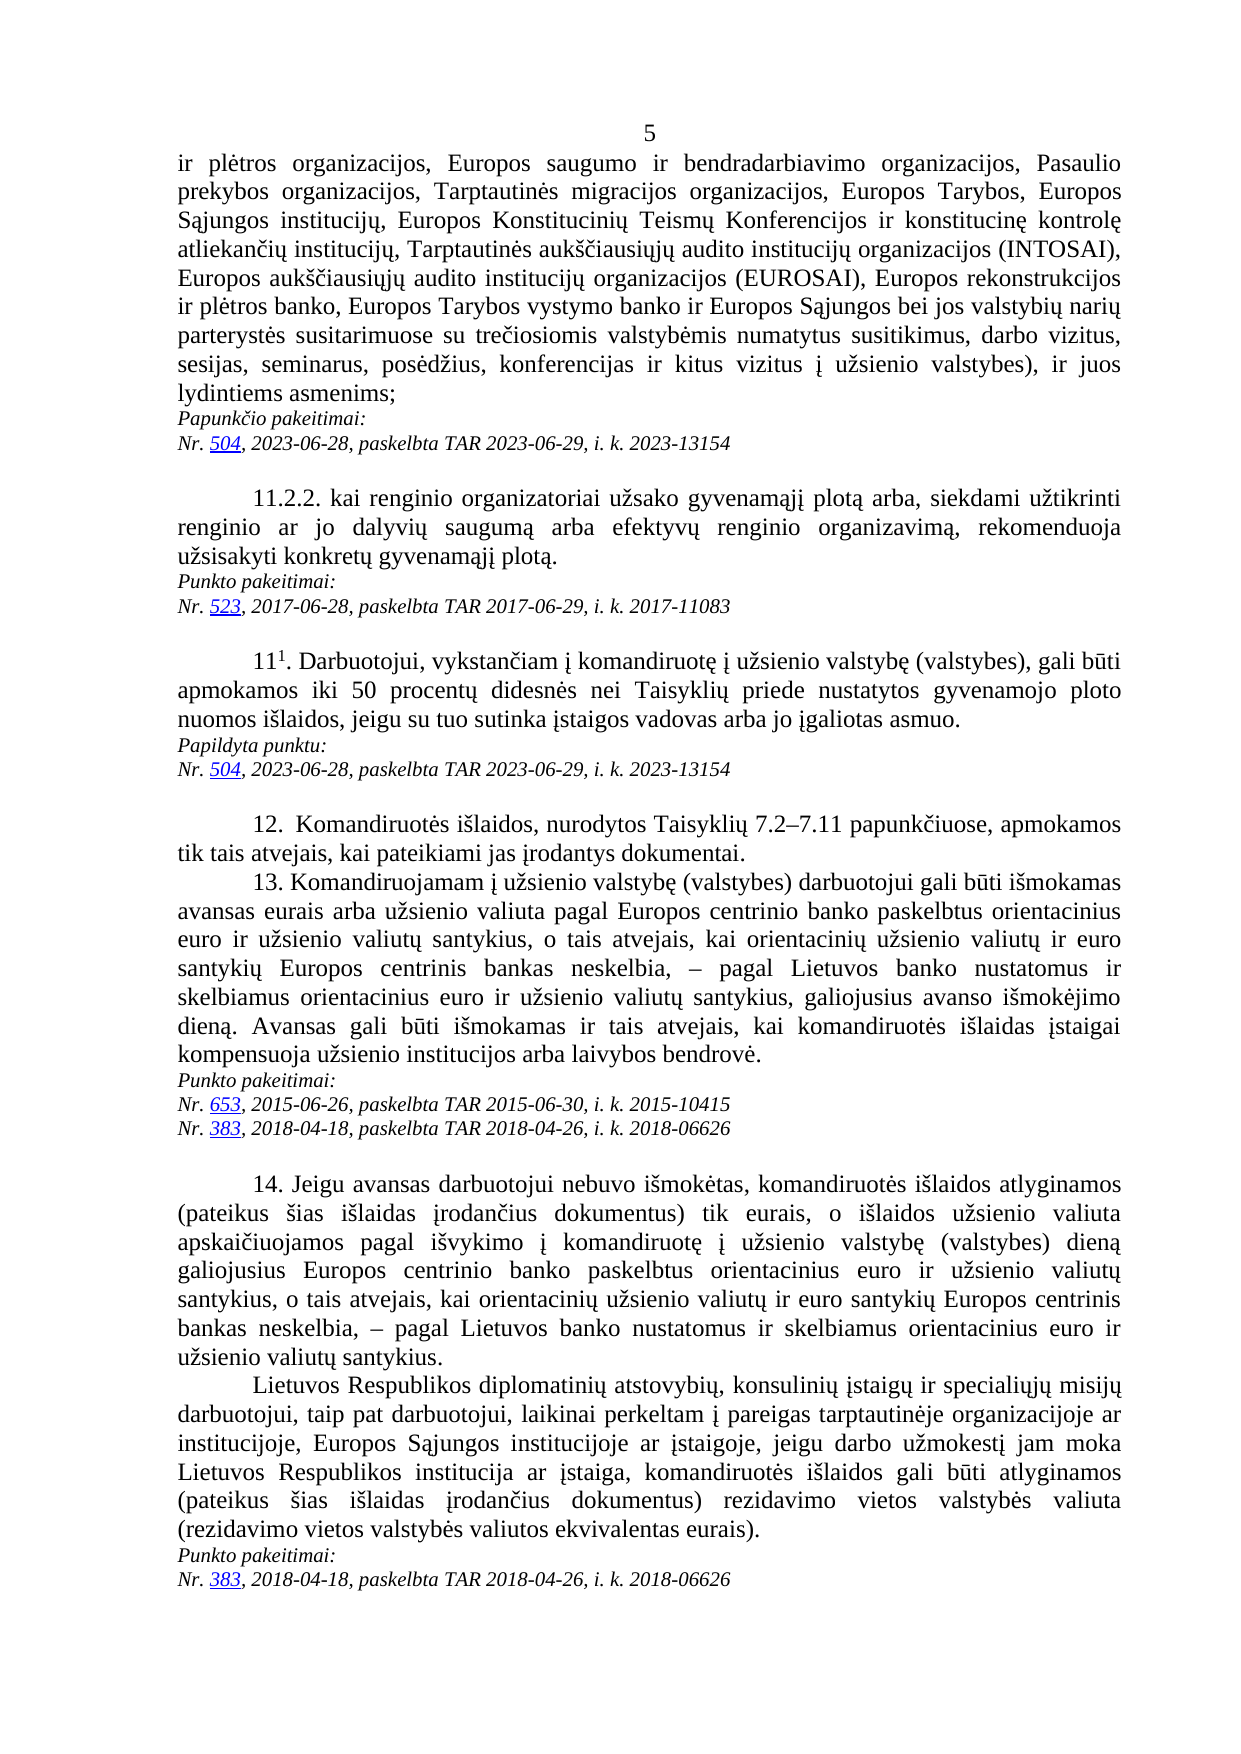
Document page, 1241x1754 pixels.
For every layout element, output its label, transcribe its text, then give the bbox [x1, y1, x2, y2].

text 13. Komandiruojamam į užsienio valstybę (valstybes) darbuotojui gali būti išmokamas avansas eurais arba užsienio valiuta pagal Europos centrinio banko paskelbtus orientacinius euro ir užsienio valiutų santykius, o tais atvejais, kai orientacinių užsienio valiutų ir euro santykių Europos centrinis bankas neskelbia, – pagal Lietuvos banko nustatomus ir skelbiamus orientacinius euro ir užsienio valiutų santykius, galiojusius avanso išmokėjimo dieną. Avansas gali būti išmokamas ir tais atvejais, kai komandiruotės išlaidas įstaigai kompensuoja užsienio institucijos arba laivybos bendrovė. [177, 867, 1122, 1068]
text Nr. 383, 2018-04-18, paskelbta TAR 2018-04-26, i. k. 2018-06626 [177, 1567, 1122, 1591]
text Nr. 523, 2017-06-28, paskelbta TAR 2017-06-29, i. k. 2017-11083 [177, 593, 1122, 618]
text Punkto pakeitimai: [177, 569, 1122, 593]
text Nr. 383, 2018-04-18, paskelbta TAR 2018-04-26, i. k. 2018-06626 [177, 1116, 1122, 1140]
text 14. Jeigu avansas darbuotojui nebuvo išmokėtas, komandiruotės išlaidos atlyginamos (pateikus šias išlaidas įrodančius dokumentus) tik eurais, o išlaidos užsienio valiuta apskaičiuojamos pagal išvykimo į komandiruotę į užsienio valstybę (valstybes) dieną galiojusius Europos centrinio banko paskelbtus orientacinius euro ir užsienio valiutų santykius, o tais atvejais, kai orientacinių užsienio valiutų ir euro santykių Europos centrinis bankas neskelbia, – pagal Lietuvos banko nustatomus ir skelbiamus orientacinius euro ir užsienio valiutų santykius. [177, 1169, 1122, 1370]
text Nr. 653, 2015-06-26, paskelbta TAR 2015-06-30, i. k. 2015-10415 [177, 1092, 1122, 1116]
text ir plėtros organizacijos, Europos saugumo ir bendradarbiavimo organizacijos, Pasaulio prekybos organizacijos, Tarptautinės migracijos organizacijos, Europos Tarybos, Europos Sąjungos institucijų, Europos Konstitucinių Teismų Konferencijos ir konstitucinę kontrolę atliekančių institucijų, Tarptautinės aukščiausiųjų audito institucijų organizacijos (INTOSAI), Europos aukščiausiųjų audito institucijų organizacijos (EUROSAI), Europos rekonstrukcijos ir plėtros banko, Europos Tarybos vystymo banko ir Europos Sąjungos bei jos valstybių narių parterystės susitarimuose su trečiosiomis valstybėmis numatytus susitikimus, darbo vizitus, sesijas, seminarus, posėdžius, konferencijas ir kitus vizitus į užsienio valstybes), ir juos lydintiems asmenims; [177, 148, 1122, 406]
text Punkto pakeitimai: [177, 1543, 1122, 1567]
text Nr. 504, 2023-06-28, paskelbta TAR 2023-06-29, i. k. 2023-13154 [177, 430, 1122, 454]
text Papildyta punktu: [177, 733, 1122, 757]
text 11.2.2. kai renginio organizatoriai užsako gyvenamąjį plotą arba, siekdami užtikrinti renginio ar jo dalyvių saugumą arba efektyvų renginio organizavimą, rekomenduoja užsisakyti konkretų gyvenamąjį plotą. [177, 483, 1122, 569]
text Papunkčio pakeitimai: [177, 406, 1122, 430]
text Punkto pakeitimai: [177, 1068, 1122, 1092]
text 12. Komandiruotės išlaidos, nurodytos Taisyklių 7.2–7.11 papunkčiuose, apmokamos tik tais atvejais, kai pateikiami jas įrodantys dokumentai. [177, 809, 1122, 867]
text Nr. 504, 2023-06-28, paskelbta TAR 2023-06-29, i. k. 2023-13154 [177, 757, 1122, 781]
text Lietuvos Respublikos diplomatinių atstovybių, konsulinių įstaigų ir specialiųjų misijų darbuotojui, taip pat darbuotojui, laikinai perkeltam į pareigas tarptautinėje organizacijoje ar institucijoje, Europos Sąjungos institucijoje ar įstaigoje, jeigu darbo užmokestį jam moka Lietuvos Respublikos institucija ar įstaiga, komandiruotės išlaidos gali būti atlyginamos (pateikus šias išlaidas įrodančius dokumentus) rezidavimo vietos valstybės valiuta (rezidavimo vietos valstybės valiutos ekvivalentas eurais). [177, 1370, 1122, 1543]
text 111. Darbuotojui, vykstančiam į komandiruotę į užsienio valstybę (valstybes), gali būti apmokamos iki 50 procentų didesnės nei Taisyklių priede nustatytos gyvenamojo ploto nuomos išlaidos, jeigu su tuo sutinka įstaigos vadovas arba jo įgaliotas asmuo. [177, 646, 1122, 733]
